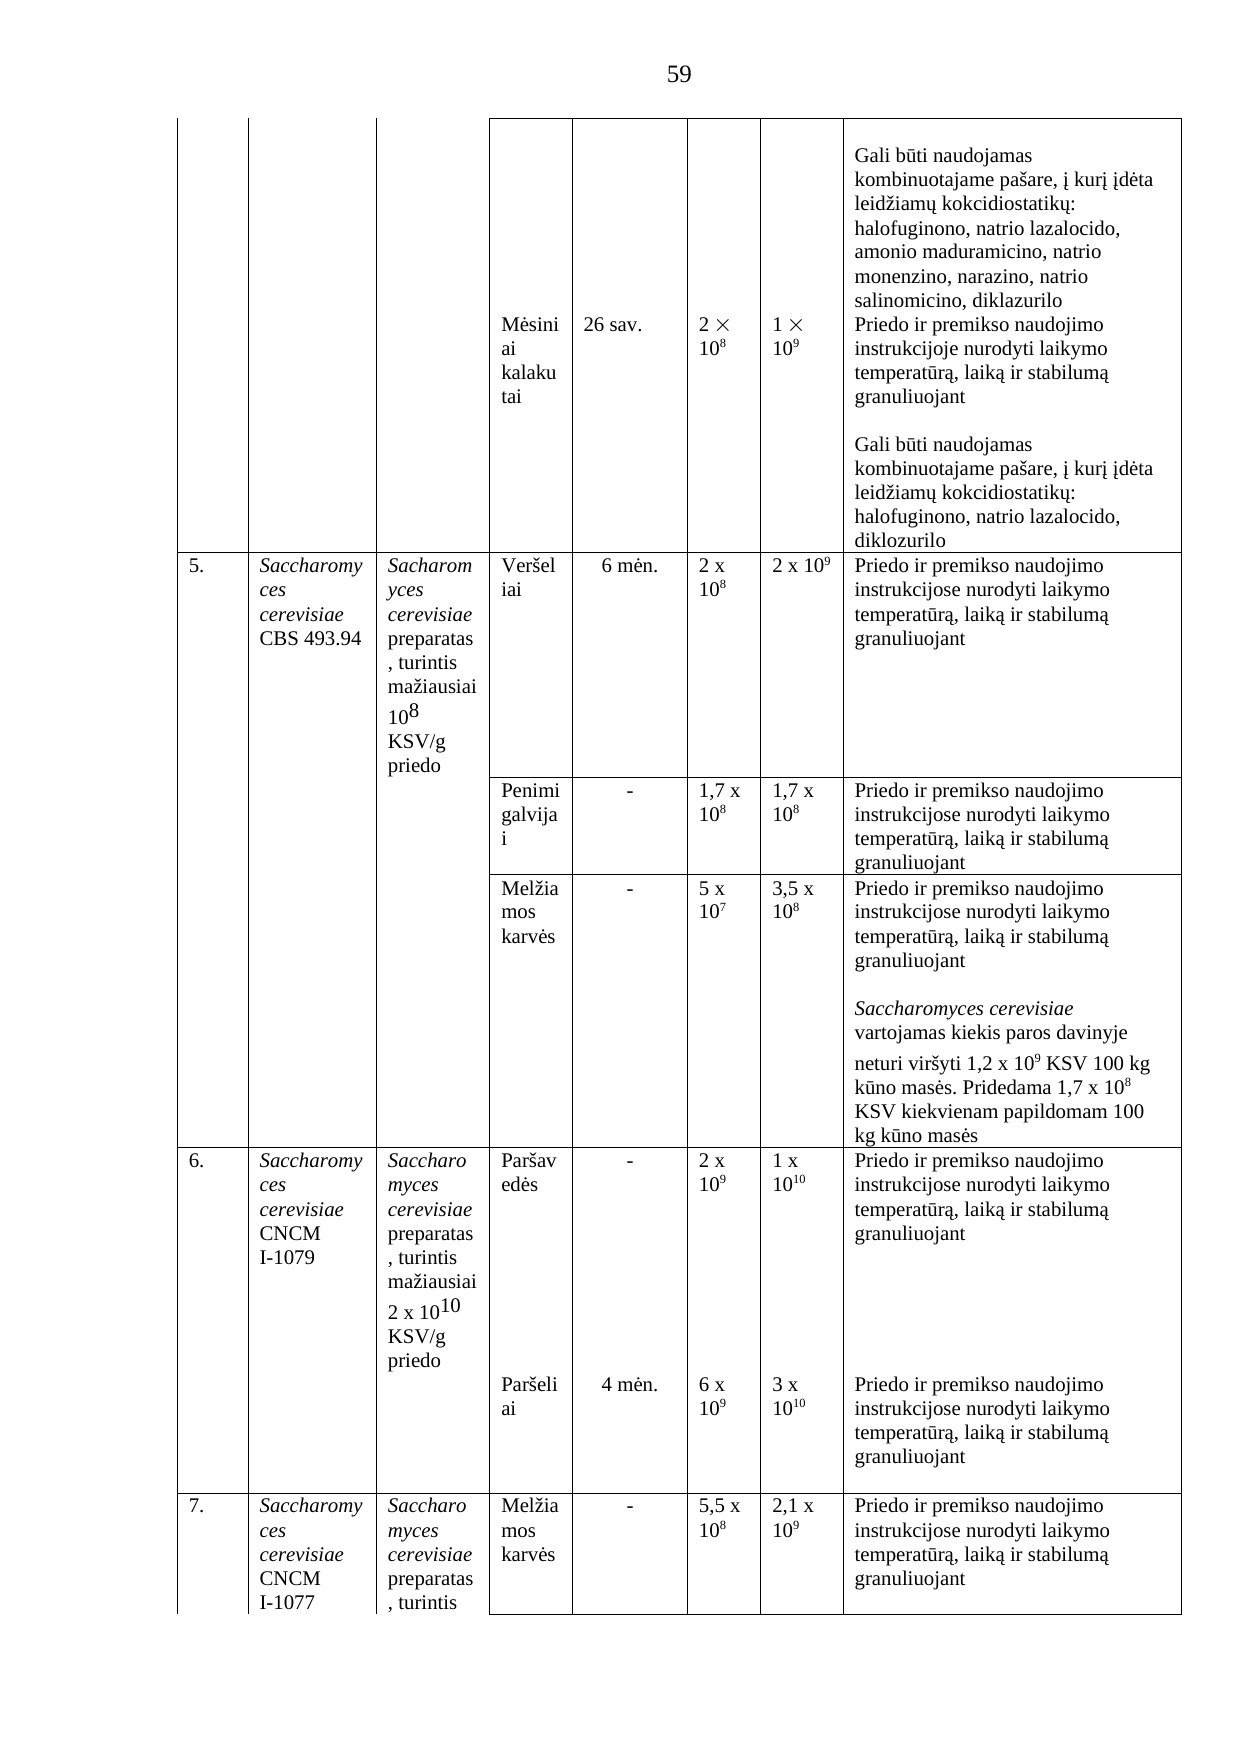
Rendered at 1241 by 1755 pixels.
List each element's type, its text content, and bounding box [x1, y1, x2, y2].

table_cell [249, 874, 376, 1147]
table_cell - [573, 1148, 687, 1372]
table_cell Saccharomyces cerevisiae CBS 493.94 [249, 553, 376, 777]
table_cell Priedo ir premikso naudojimo instrukcijose nurodyti laikymo temperatūrą, laiką ir stabilumą granuliuojant [844, 1372, 1181, 1492]
table_cell 6 mėn. [573, 553, 687, 777]
table_cell [688, 119, 760, 312]
table_cell - [573, 778, 687, 874]
table_cell Priedo ir premikso naudojimo instrukcijose nurodyti laikymo temperatūrą, laiką ir stabilumą granuliuojant Saccharomyces cerevisiae vartojamas kiekis paros davinyje neturi viršyti 1,2 x 109 KSV 100 kg kūno masės. Pridedama 1,7 x 108 KSV kiekvienam papildomam 100 kg kūno masės [844, 875, 1181, 1147]
table_cell 2 ´ 108 [688, 312, 760, 552]
table_cell 5 x 107 [688, 875, 760, 1147]
table_cell 5. [178, 553, 248, 777]
table_cell Priedo ir premikso naudojimo instrukcijoje nurodyti laikymo temperatūrą, laiką ir stabilumą granuliuojant Gali būti naudojamas kombinuotajame pašare, į kurį įdėta leidžiamų kokcidiostatikų: halofuginono, natrio lazalocido, diklozurilo [844, 312, 1181, 552]
table_cell [249, 312, 376, 552]
table_cell Priedo ir premikso naudojimo instrukcijose nurodyti laikymo temperatūrą, laiką ir stabilumą granuliuojant [844, 1494, 1181, 1614]
table_cell 2 x 108 [688, 553, 760, 777]
table_cell 1 ´ 109 [761, 312, 843, 552]
table_cell Saccharomyces cerevisiae CNCM I-1077 [249, 1494, 376, 1614]
table_cell Melžiamos karvės [490, 1494, 572, 1614]
table_cell 6 x 109 [688, 1372, 760, 1492]
table_cell 3,5 x 108 [761, 875, 843, 1147]
table_cell Priedo ir premikso naudojimo instrukcijose nurodyti laikymo temperatūrą, laiką ir stabilumą granuliuojant [844, 1148, 1181, 1372]
table_cell 6. [178, 1148, 248, 1372]
table_cell Saccharomyces cerevisiae CNCM I-1079 [249, 1148, 376, 1372]
table_cell [178, 312, 248, 552]
table_cell Mėsiniai kalakutai [490, 312, 572, 552]
table_cell [377, 118, 489, 312]
table_cell [178, 874, 248, 1147]
table_cell - [573, 875, 687, 1147]
table_cell 26 sav. [573, 312, 687, 552]
table_cell - [573, 119, 687, 312]
table_cell 2 x 109 [761, 553, 843, 777]
table_cell 5,5 x 108 [688, 1494, 760, 1614]
table_cell 2,1 x 109 [761, 1494, 843, 1614]
table_cell Priedo ir premikso naudojimo instrukcijose nurodyti laikymo temperatūrą, laiką ir stabilumą granuliuojant [844, 553, 1181, 777]
table_cell Priedo ir premikso naudojimo instrukcijose nurodyti laikymo temperatūrą, laiką ir stabilumą granuliuojant [844, 778, 1181, 874]
table_cell [178, 1372, 248, 1492]
table_cell [377, 777, 489, 874]
table_cell [490, 119, 572, 312]
table_cell [249, 777, 376, 874]
table_cell 2 x 109 [688, 1148, 760, 1372]
table_cell Saccharomyces cerevisiae preparatas, turintis [377, 1494, 489, 1614]
table_cell Gali būti naudojamas kombinuotajame pašare, į kurį įdėta leidžiamų kokcidiostatikų: halofuginono, natrio lazalocido, amonio maduramicino, natrio monenzino, narazino, natrio salinomicino, diklazurilo [844, 119, 1181, 312]
table_cell Melžiamos karvės [490, 875, 572, 1147]
table_cell Penimi galvijai [490, 778, 572, 874]
table_cell Paršeliai [490, 1372, 572, 1492]
table_cell 1 x 1010 [761, 1148, 843, 1372]
table_cell [377, 312, 489, 552]
table_cell 1,7 x 108 [761, 778, 843, 874]
table_cell Paršavedės [490, 1148, 572, 1372]
table_cell Saccharomyces cerevisiae preparatas, turintis mažiausiai 2 x 1010 KSV/g priedo [377, 1148, 489, 1372]
table_cell 7. [178, 1494, 248, 1614]
table_cell [761, 119, 843, 312]
table_cell [178, 777, 248, 874]
table_cell 4 mėn. [573, 1372, 687, 1492]
table_cell [377, 1372, 489, 1492]
table_cell [249, 118, 376, 312]
table_cell Veršeliai [490, 553, 572, 777]
table_cell [377, 874, 489, 1147]
table_cell 1,7 x 108 [688, 778, 760, 874]
table_cell - [573, 1494, 687, 1614]
table_cell 3 x 1010 [761, 1372, 843, 1492]
table_cell [249, 1372, 376, 1492]
table_cell Sacharomyces cerevisiae preparatas, turintis mažiausiai 108 KSV/g priedo [377, 553, 489, 777]
table_cell [178, 118, 248, 312]
